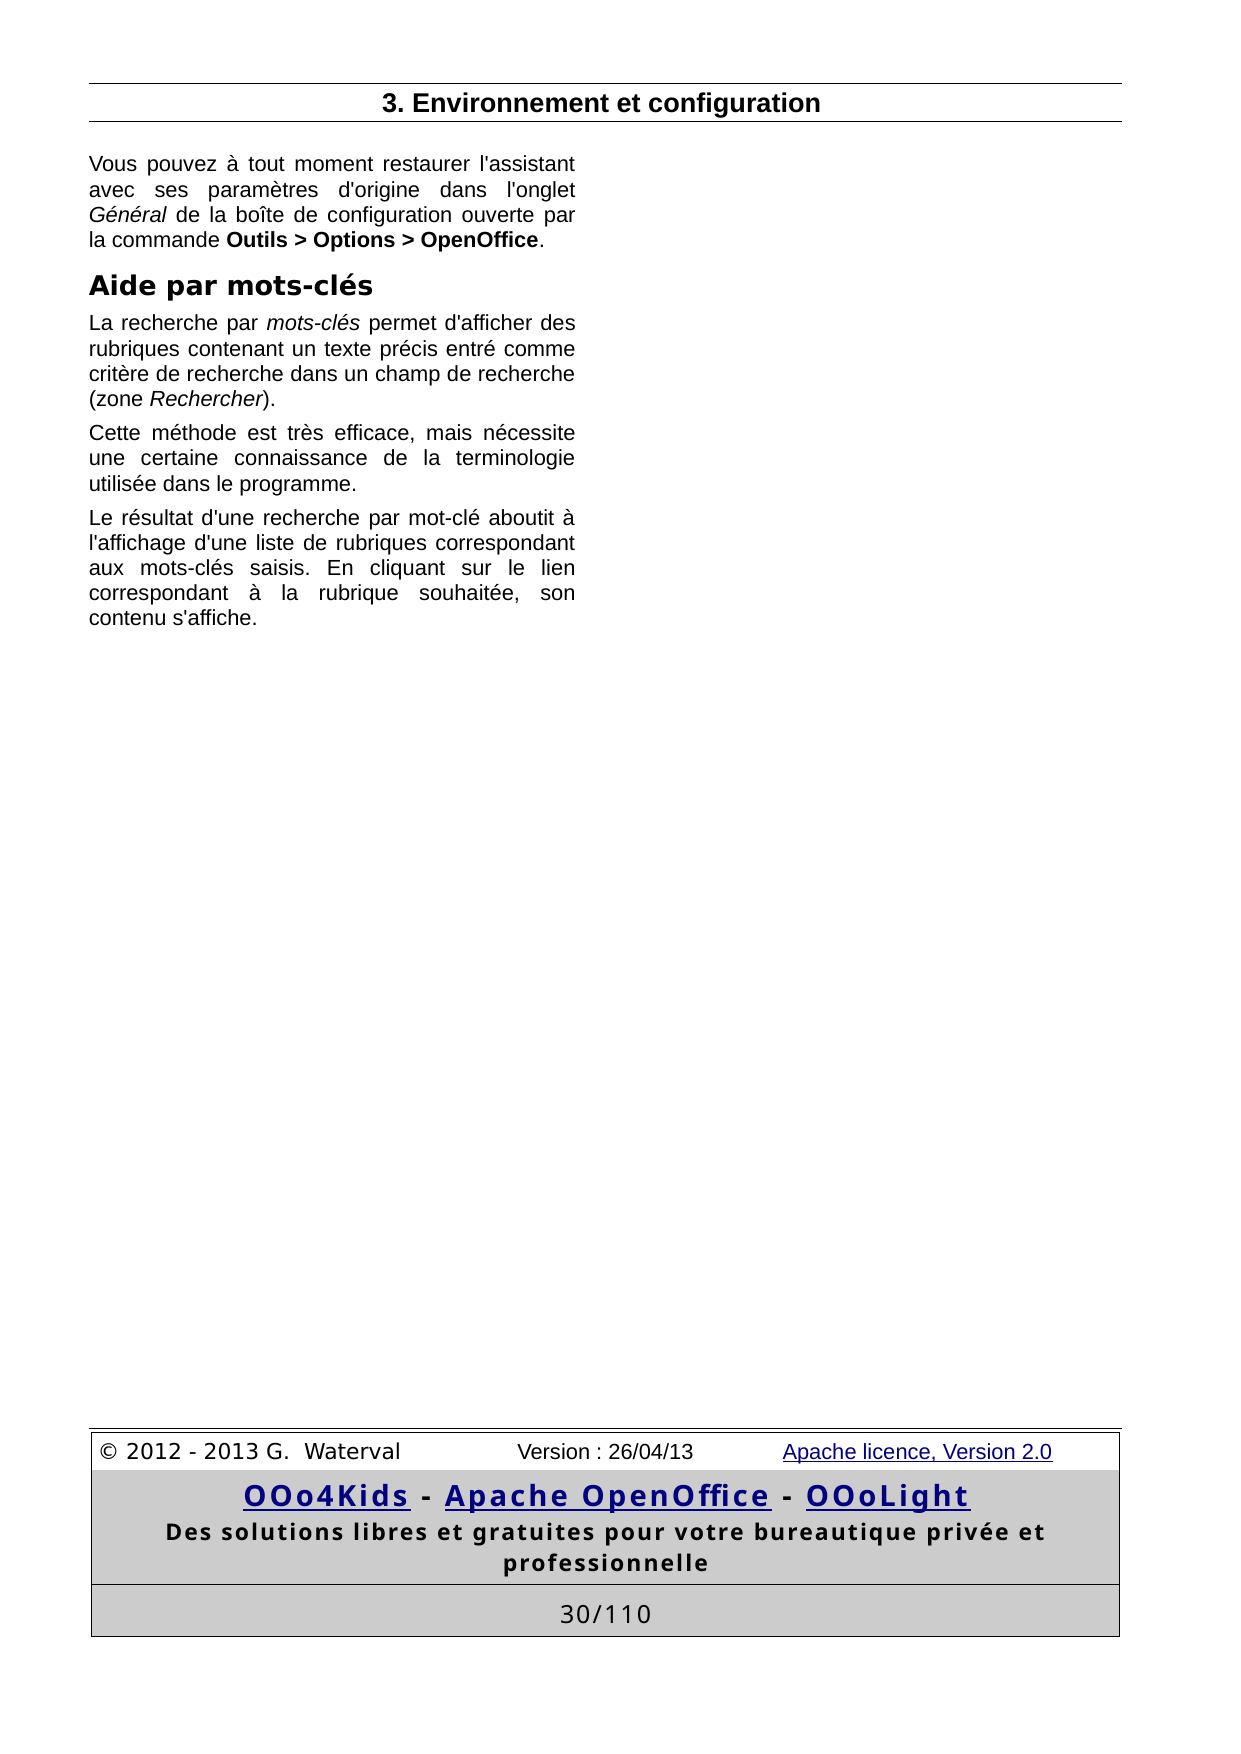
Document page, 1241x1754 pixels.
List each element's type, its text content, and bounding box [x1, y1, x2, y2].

text Le résultat d'une recherche par mot-clé aboutit à l'affichage d'une liste de rubriques correspondant aux mots-clés saisis. En cliquant sur le lien correspondant à la rubrique souhaitée, son contenu s'affiche. [88, 504, 576, 631]
text Cette méthode est très efficace, mais nécessite une certaine connaissance de la terminologie utilisée dans le programme. [88, 420, 576, 496]
text Vous pouvez à tout moment restaurer l'assistant avec ses paramètres d'origine dans l'onglet Général de la boîte de configuration ouverte par la commande Outils > Options > OpenOffice. [88, 151, 576, 252]
subtitle Aide par mots-clés [88, 270, 576, 301]
text La recherche par mots-clés permet d'afficher des rubriques contenant un texte précis entré comme critère de recherche dans un champ de recherche (zone Rechercher). [88, 310, 576, 411]
